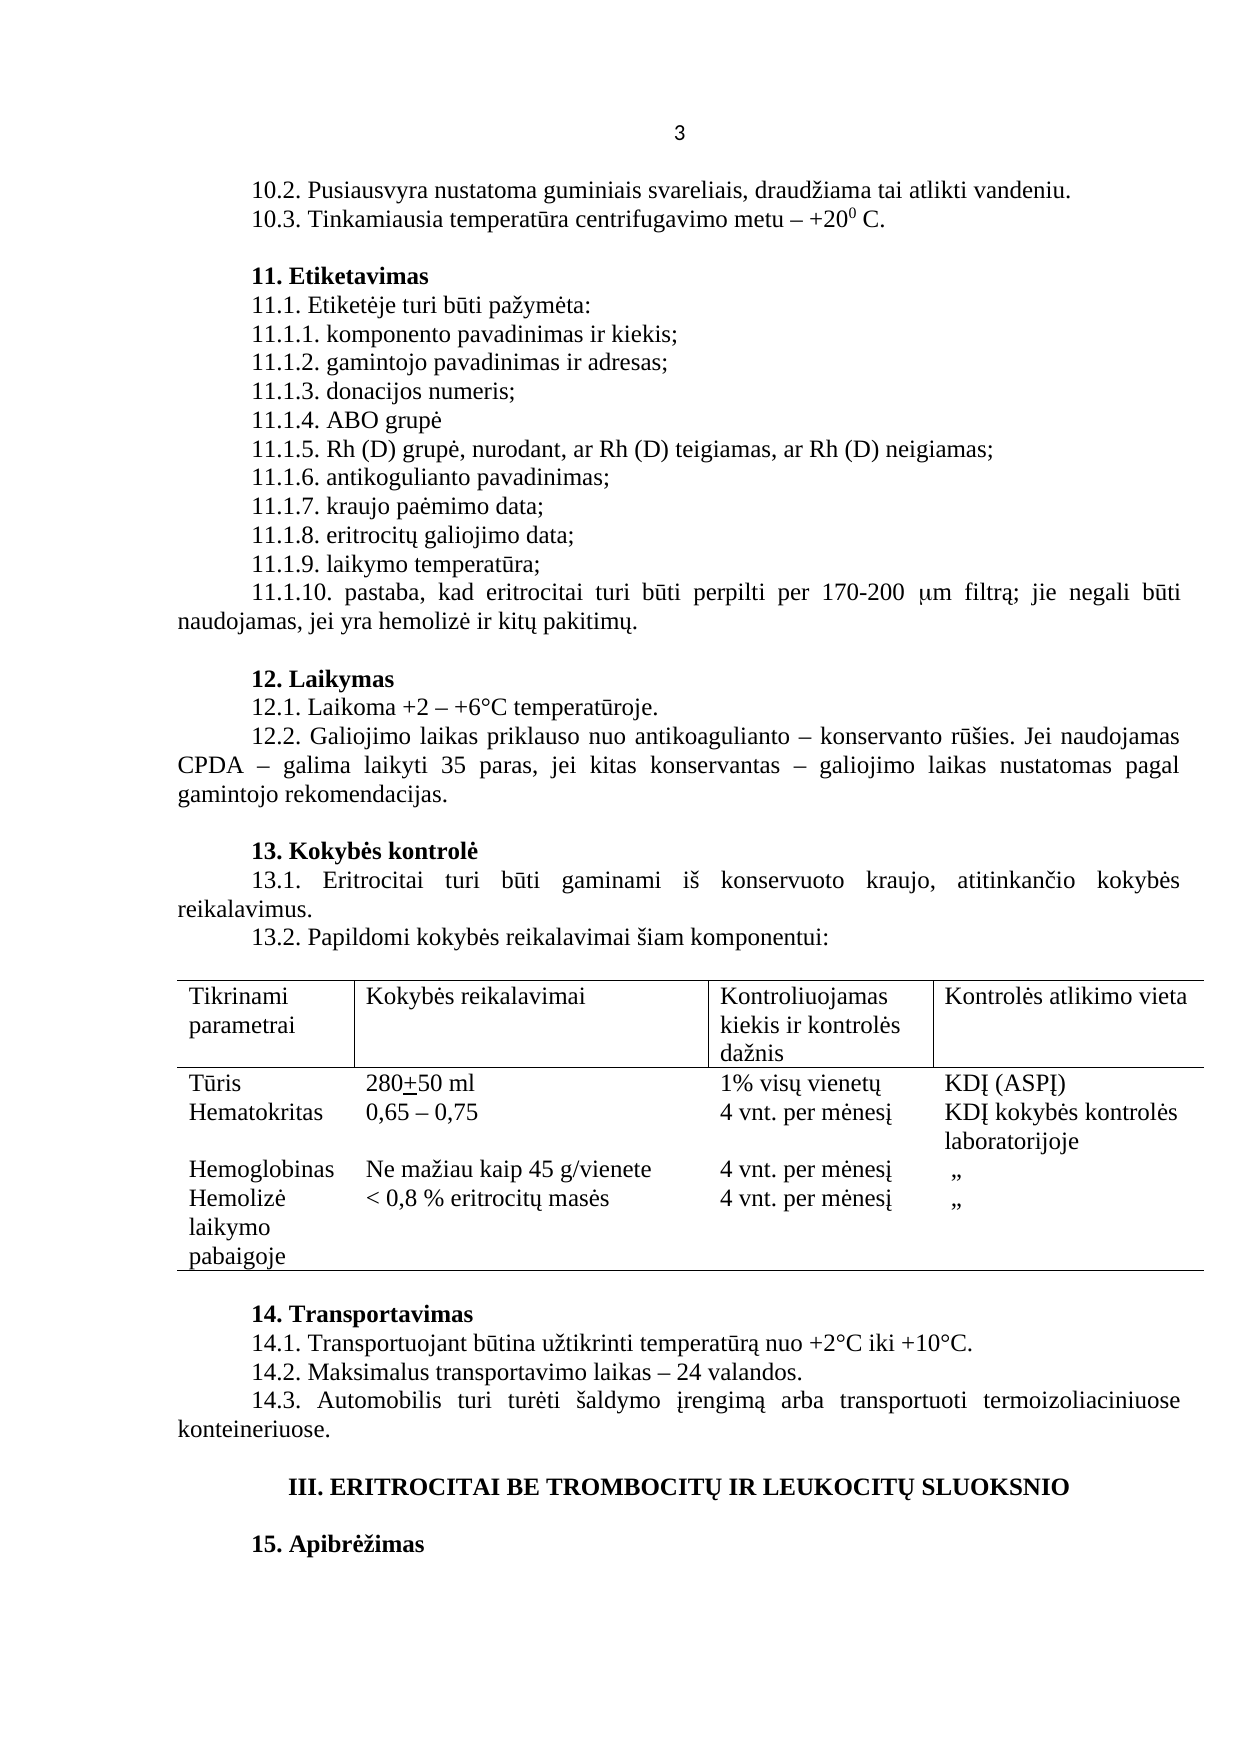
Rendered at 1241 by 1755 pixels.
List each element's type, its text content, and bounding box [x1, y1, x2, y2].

text 11.1.7. kraujo paėmimo data; [177, 491, 1181, 520]
table_cell „ [933, 1155, 1204, 1183]
table_cell „ [933, 1183, 1204, 1269]
table_header Kokybės reikalavimai [355, 981, 708, 1067]
text 10.3. Tinkamiausia temperatūra centrifugavimo metu – +200 C. [177, 204, 1181, 232]
table_header Kontrolės atlikimo vieta [934, 981, 1204, 1067]
text 11.1.3. donacijos numeris; [177, 376, 1181, 405]
text 13.2. Papildomi kokybės reikalavimai šiam komponentui: [177, 922, 1181, 951]
table_cell KDĮ kokybės kontrolės laboratorijoje [933, 1097, 1204, 1154]
text 11.1.5. Rh (D) grupė, nurodant, ar Rh (D) teigiamas, ar Rh (D) neigiamas; [177, 434, 1181, 462]
table_cell 4 vnt. per mėnesį [709, 1155, 933, 1183]
text 11.1.10. pastaba, kad eritrocitai turi būti perpilti per 170-200 m filtrą; jie negali būti naudojamas, jei yra hemolizė ir kitų pakitimų. [177, 577, 1181, 635]
text 10.2. Pusiausvyra nustatoma guminiais svareliais, draudžiama tai atlikti vandeniu. [177, 175, 1181, 204]
text 12.2. Galiojimo laikas priklauso nuo antikoagulianto – konservanto rūšies. Jei naudojamas CPDA – galima laikyti 35 paras, jei kitas konservantas – galiojimo laikas nustatomas pagal gamintojo rekomendacijas. [177, 721, 1181, 807]
table_header Kontroliuojamas kiekis ir kontrolės dažnis [709, 981, 933, 1067]
table_cell Hemolizė laikymo pabaigoje [177, 1183, 354, 1269]
text 11.1.4. ABO grupė [177, 405, 1181, 434]
table_cell 4 vnt. per mėnesį [709, 1183, 933, 1269]
text 14. Transportavimas [177, 1299, 1181, 1328]
text 11. Etiketavimas [177, 261, 1181, 290]
text 14.1. Transportuojant būtina užtikrinti temperatūrą nuo +2°C iki +10°C. [177, 1328, 1181, 1357]
text 12. Laikymas [177, 664, 1181, 692]
text 13. Kokybės kontrolė [177, 836, 1181, 865]
text III. ERITROCITAI BE TROMBOCITŲ IR LEUKOCITŲ SLUOKSNIO [177, 1472, 1181, 1501]
text 11.1.9. laikymo temperatūra; [177, 549, 1181, 577]
text 15. Apibrėžimas [177, 1529, 1181, 1558]
text 12.1. Laikoma +2 – +6°C temperatūroje. [177, 692, 1181, 721]
table_cell < 0,8 % eritrocitų masės [354, 1183, 709, 1269]
table_cell Ne mažiau kaip 45 g/vienete [354, 1155, 709, 1183]
text 13.1. Eritrocitai turi būti gaminami iš konservuoto kraujo, atitinkančio kokybės reikalavimus. [177, 865, 1181, 922]
table_cell KDĮ (ASPĮ) [933, 1068, 1204, 1097]
text 11.1.8. eritrocitų galiojimo data; [177, 520, 1181, 549]
table_cell Tūris [177, 1068, 354, 1097]
table_header Tikrinami parametrai [177, 981, 354, 1067]
table_cell Hematokritas [177, 1097, 354, 1154]
table_cell 0,65 – 0,75 [354, 1097, 709, 1154]
text 11.1.6. antikogulianto pavadinimas; [177, 462, 1181, 491]
table_cell 4 vnt. per mėnesį [709, 1097, 933, 1154]
text 11.1.1. komponento pavadinimas ir kiekis; [177, 319, 1181, 347]
text 14.2. Maksimalus transportavimo laikas – 24 valandos. [177, 1357, 1181, 1386]
text 14.3. Automobilis turi turėti šaldymo įrengimą arba transportuoti termoizoliaciniuose konteineriuose. [177, 1386, 1181, 1443]
table_cell Hemoglobinas [177, 1155, 354, 1183]
text 11.1.2. gamintojo pavadinimas ir adresas; [177, 347, 1181, 376]
text 11.1. Etiketėje turi būti pažymėta: [177, 290, 1181, 319]
table_cell 1% visų vienetų [709, 1068, 933, 1097]
table_cell 280+50 ml [354, 1068, 709, 1097]
